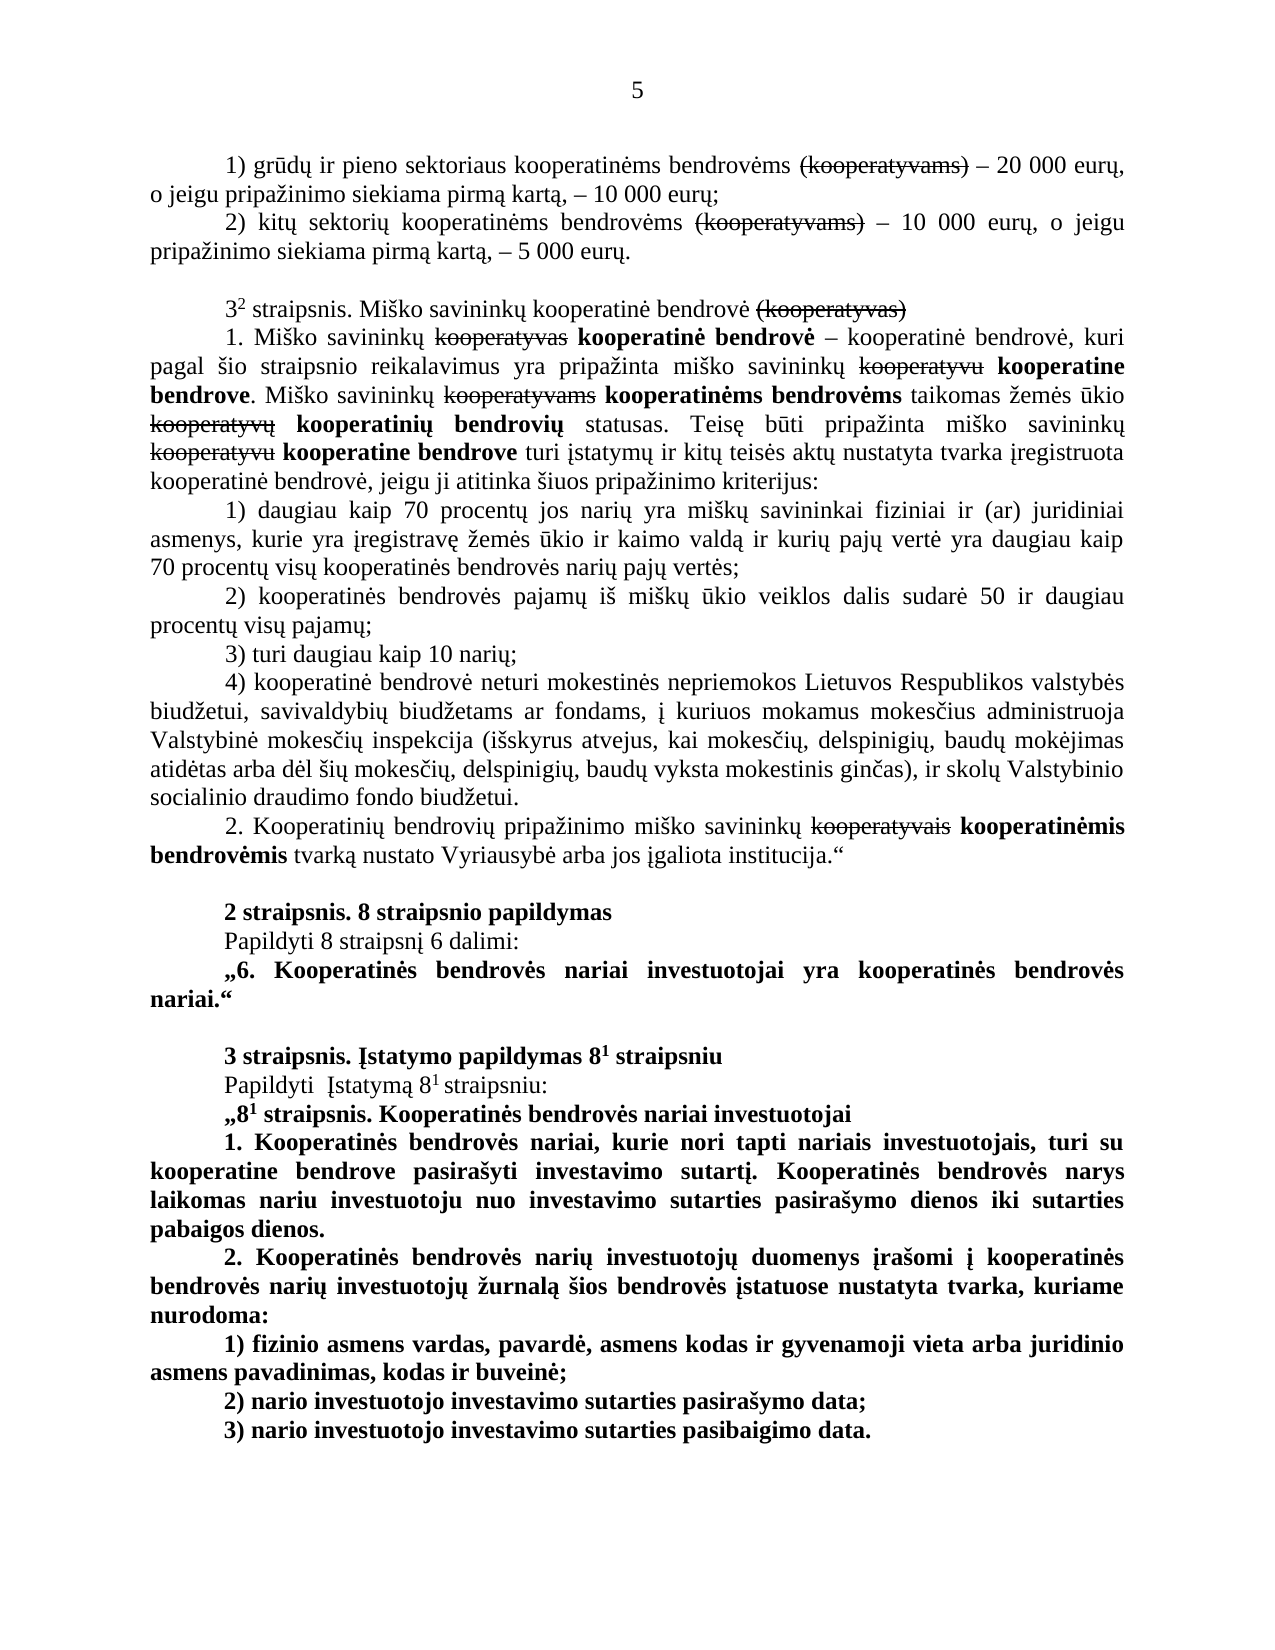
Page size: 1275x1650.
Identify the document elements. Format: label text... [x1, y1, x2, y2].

text 1. Kooperatinės bendrovės nariai, kurie nori tapti nariais investuotojais, turi su kooperatine bendrove pasirašyti investavimo sutartį. Kooperatinės bendrovės narys laikomas nariu investuotoju nuo investavimo sutarties pasirašymo dienos iki sutarties pabaigos dienos. [150, 1127, 1125, 1242]
text Papildyti Įstatymą 81 straipsniu: [150, 1070, 1125, 1099]
text 2. Kooperatinių bendrovių pripažinimo miško savininkų kooperatyvais kooperatinėmis bendrovėmis tvarką nustato Vyriausybė arba jos įgaliota institucija.“ [150, 811, 1125, 869]
text 2) kooperatinės bendrovės pajamų iš miškų ūkio veiklos dalis sudarė 50 ir daugiau procentų visų pajamų; [150, 581, 1125, 639]
text 1) fizinio asmens vardas, pavardė, asmens kodas ir gyvenamoji vieta arba juridinio asmens pavadinimas, kodas ir buveinė; [150, 1329, 1125, 1386]
text 3) turi daugiau kaip 10 narių; [150, 639, 1125, 667]
text 3) nario investuotojo investavimo sutarties pasibaigimo data. [150, 1415, 1125, 1444]
text 2 straipsnis. 8 straipsnio papildymas [150, 897, 1125, 926]
text 4) kooperatinė bendrovė neturi mokestinės nepriemokos Lietuvos Respublikos valstybės biudžetui, savivaldybių biudžetams ar fondams, į kuriuos mokamus mokesčius administruoja Valstybinė mokesčių inspekcija (išskyrus atvejus, kai mokesčių, delspinigių, baudų mokėjimas atidėtas arba dėl šių mokesčių, delspinigių, baudų vyksta mokestinis ginčas), ir skolų Valstybinio socialinio draudimo fondo biudžetui. [150, 667, 1125, 811]
text „6. Kooperatinės bendrovės nariai investuotojai yra kooperatinės bendrovės nariai.“ [150, 955, 1125, 1012]
text 32 straipsnis. Miško savininkų kooperatinė bendrovė (kooperatyvas) [150, 294, 1125, 322]
text Papildyti 8 straipsnį 6 dalimi: [150, 926, 1125, 955]
text 2. Kooperatinės bendrovės narių investuotojų duomenys įrašomi į kooperatinės bendrovės narių investuotojų žurnalą šios bendrovės įstatuose nustatyta tvarka, kuriame nurodoma: [150, 1242, 1125, 1329]
text „81 straipsnis. Kooperatinės bendrovės nariai investuotojai [150, 1099, 1125, 1127]
text 1) daugiau kaip 70 procentų jos narių yra miškų savininkai fiziniai ir (ar) juridiniai asmenys, kurie yra įregistravę žemės ūkio ir kaimo valdą ir kurių pajų vertė yra daugiau kaip 70 procentų visų kooperatinės bendrovės narių pajų vertės; [150, 495, 1125, 581]
text 2) nario investuotojo investavimo sutarties pasirašymo data; [150, 1386, 1125, 1415]
text 2) kitų sektorių kooperatinėms bendrovėms (kooperatyvams) – 10 000 eurų, o jeigu pripažinimo siekiama pirmą kartą, – 5 000 eurų. [150, 207, 1125, 265]
text 1) grūdų ir pieno sektoriaus kooperatinėms bendrovėms (kooperatyvams) – 20 000 eurų, o jeigu pripažinimo siekiama pirmą kartą, – 10 000 eurų; [150, 150, 1125, 207]
text 1. Miško savininkų kooperatyvas kooperatinė bendrovė – kooperatinė bendrovė, kuri pagal šio straipsnio reikalavimus yra pripažinta miško savininkų kooperatyvu kooperatine bendrove. Miško savininkų kooperatyvams kooperatinėms bendrovėms taikomas žemės ūkio kooperatyvų kooperatinių bendrovių statusas. Teisę būti pripažinta miško savininkų kooperatyvu kooperatine bendrove turi įstatymų ir kitų teisės aktų nustatyta tvarka įregistruota kooperatinė bendrovė, jeigu ji atitinka šiuos pripažinimo kriterijus: [150, 322, 1125, 495]
text 3 straipsnis. Įstatymo papildymas 81 straipsniu [150, 1041, 1125, 1070]
